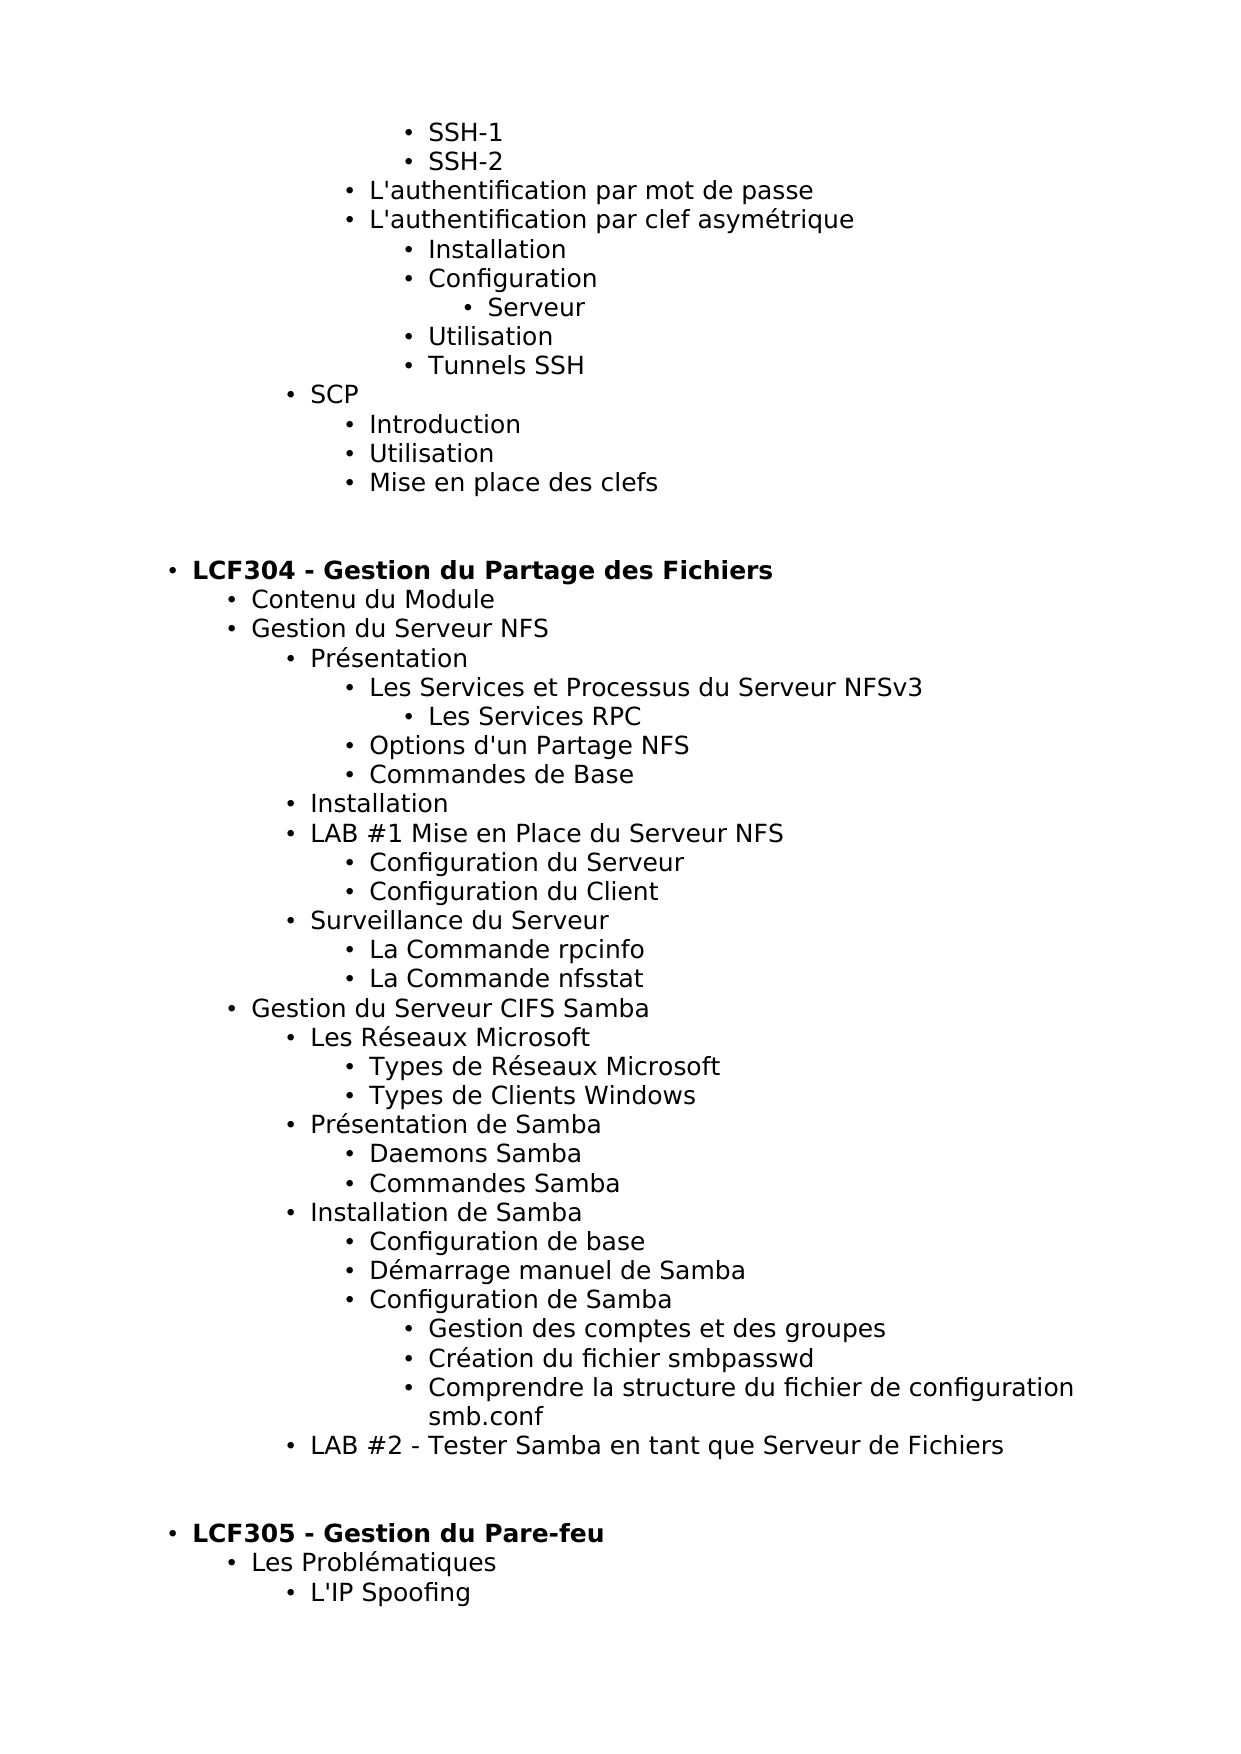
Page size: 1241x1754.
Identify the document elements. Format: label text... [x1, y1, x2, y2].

list Les Services RPC [413, 702, 1122, 731]
list Commandes Samba [354, 1169, 1122, 1198]
list Utilisation [413, 322, 1122, 351]
list Mise en place des clefs [354, 468, 1122, 497]
list Installation [295, 789, 1122, 819]
list Commandes de Base [354, 760, 1122, 789]
list La Commande nfsstat [354, 964, 1122, 994]
list Gestion du Serveur CIFS Samba [236, 994, 1122, 1023]
list Types de Réseaux Microsoft [354, 1052, 1122, 1081]
list Création du fichier smbpasswd [413, 1344, 1122, 1373]
list Comprendre la structure du fichier de configuration smb.conf [413, 1373, 1122, 1431]
list Utilisation [354, 439, 1122, 468]
list Serveur [472, 293, 1122, 322]
list Les Services et Processus du Serveur NFSv3 [354, 673, 1122, 702]
list LCF305 - Gestion du Pare-feu [177, 1519, 1122, 1548]
list L'authentification par clef asymétrique [354, 206, 1122, 235]
list Les Réseaux Microsoft [295, 1023, 1122, 1052]
list SSH-1 [413, 118, 1122, 147]
list SCP [295, 381, 1122, 410]
list L'IP Spoofing [295, 1578, 1122, 1607]
list Installation de Samba [295, 1198, 1122, 1227]
list Installation [413, 235, 1122, 264]
list Gestion du Serveur NFS [236, 614, 1122, 644]
list Configuration de Samba [354, 1285, 1122, 1314]
list Contenu du Module [236, 585, 1122, 614]
list LCF304 - Gestion du Partage des Fichiers [177, 556, 1122, 585]
list Surveillance du Serveur [295, 906, 1122, 935]
list Introduction [354, 410, 1122, 439]
list La Commande rpcinfo [354, 935, 1122, 964]
list Les Problématiques [236, 1548, 1122, 1578]
list Tunnels SSH [413, 351, 1122, 381]
list LAB #2 - Tester Samba en tant que Serveur de Fichiers [295, 1431, 1122, 1460]
list Configuration du Serveur [354, 848, 1122, 877]
list Daemons Samba [354, 1139, 1122, 1169]
list Options d'un Partage NFS [354, 731, 1122, 760]
list Configuration de base [354, 1227, 1122, 1256]
list Types de Clients Windows [354, 1081, 1122, 1110]
list Configuration [413, 264, 1122, 293]
list SSH-2 [413, 147, 1122, 176]
list LAB #1 Mise en Place du Serveur NFS [295, 819, 1122, 848]
list L'authentification par mot de passe [354, 176, 1122, 206]
list Présentation de Samba [295, 1110, 1122, 1139]
list Présentation [295, 644, 1122, 673]
list Gestion des comptes et des groupes [413, 1314, 1122, 1344]
list Configuration du Client [354, 877, 1122, 906]
list Démarrage manuel de Samba [354, 1256, 1122, 1285]
